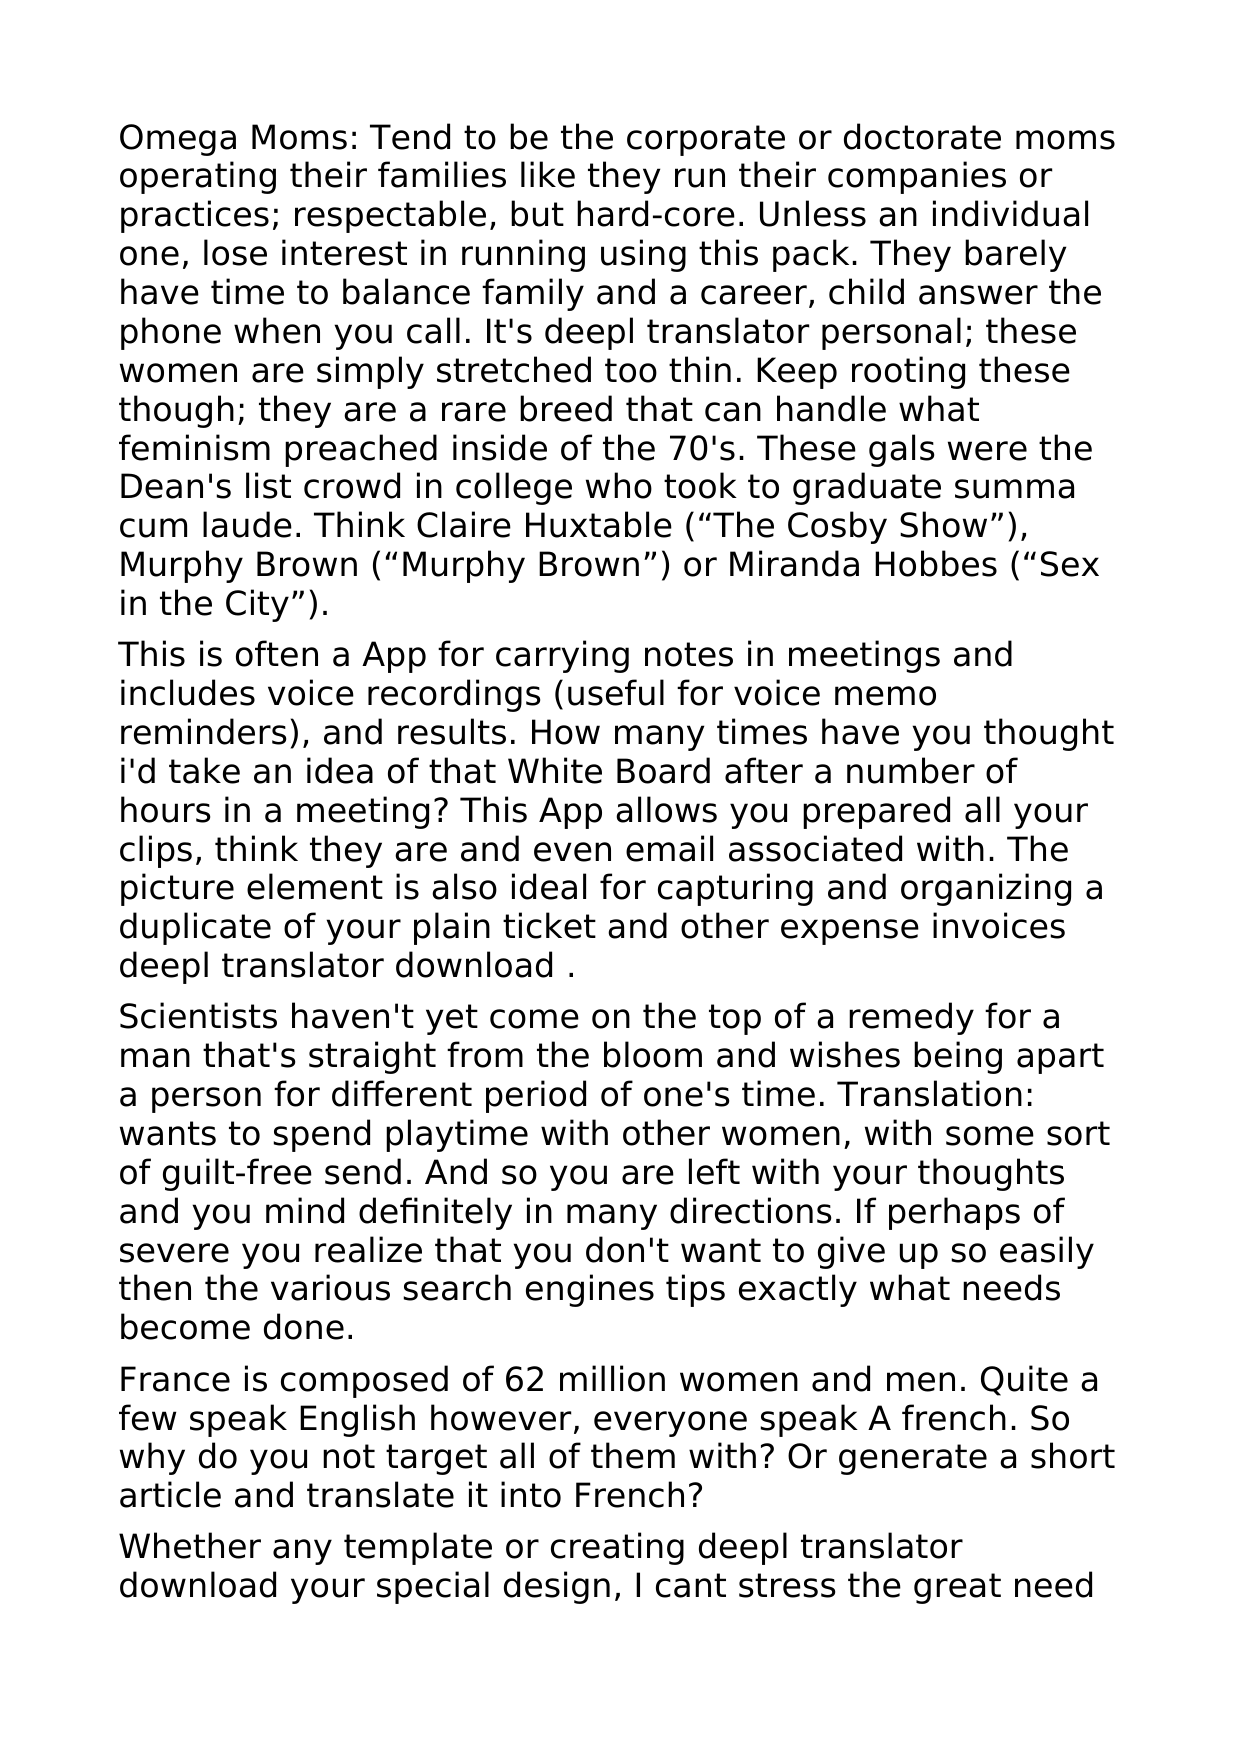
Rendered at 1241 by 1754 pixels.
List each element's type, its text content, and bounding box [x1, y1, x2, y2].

text Scientists haven't yet come on the top of a remedy for a man that's straight from the bloom and wishes being apart a person for different period of one's time. Translation: wants to spend playtime with other women, with some sort of guilt-free send. And so you are left with your thoughts and you mind definitely in many directions. If perhaps of severe you realize that you don't want to give up so easily then the various search engines tips exactly what needs become done. [118, 998, 1122, 1348]
text This is often a App for carrying notes in meetings and includes voice recordings (useful for voice memo reminders), and results. How many times have you thought i'd take an idea of that White Board after a number of hours in a meeting? This App allows you prepared all your clips, think they are and even email associated with. The picture element is also ideal for capturing and organizing a duplicate of your plain ticket and other expense invoices deepl translator download . [118, 636, 1122, 985]
text Omega Moms: Tend to be the corporate or doctorate moms operating their families like they run their companies or practices; respectable, but hard-core. Unless an individual one, lose interest in running using this pack. They barely have time to balance family and a career, child answer the phone when you call. It's deepl translator personal; these women are simply stretched too thin. Keep rooting these though; they are a rare breed that can handle what feminism preached inside of the 70's. These gals were the Dean's list crowd in college who took to graduate summa cum laude. Think Claire Huxtable (“The Cosby Show”), Murphy Brown (“Murphy Brown”) or Miranda Hobbes (“Sex in the City”). [118, 118, 1122, 623]
text France is composed of 62 million women and men. Quite a few speak English however, everyone speak A french. So why do you not target all of them with? Or generate a short article and translate it into French? [118, 1360, 1122, 1516]
text Whether any template or creating deepl translator download your special design, I cant stress the great need [118, 1528, 1122, 1606]
